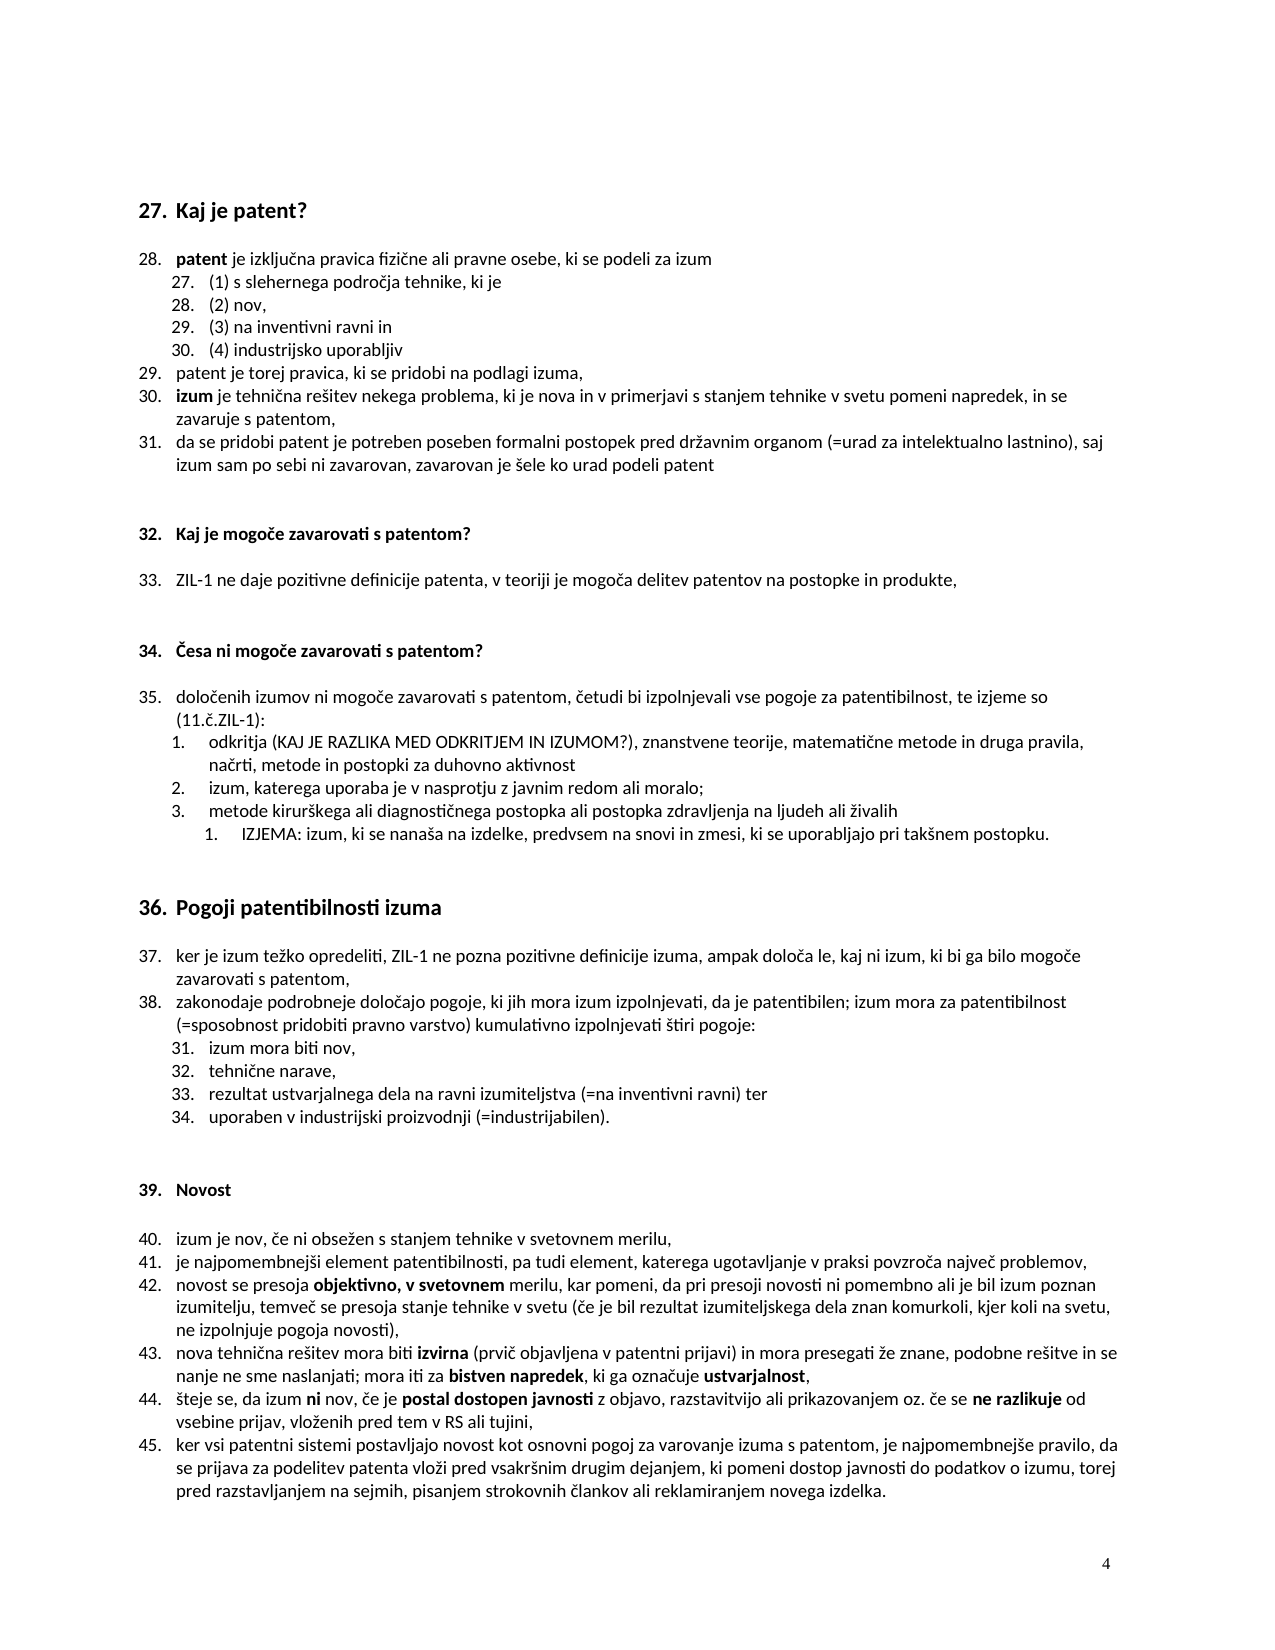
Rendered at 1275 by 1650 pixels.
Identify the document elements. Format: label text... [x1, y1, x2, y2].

subtitle (1) s slehernega področja tehnike, ki je [171, 270, 1122, 293]
subtitle metode kirurškega ali diagnostičnega postopka ali postopka zdravljenja na ljudeh ali živalih [171, 799, 1122, 822]
subtitle Pogoji patentibilnosti izuma [138, 893, 1122, 922]
subtitle (2) nov, [171, 293, 1122, 316]
subtitle določenih izumov ni mogoče zavarovati s patentom, četudi bi izpolnjevali vse pogoje za patentibilnost, te izjeme so (11.č.ZIL-1): [138, 685, 1122, 731]
subtitle nova tehnična rešitev mora biti izvirna (prvič objavljena v patentni prijavi) in mora presegati že znane, podobne rešitve in se nanje ne sme naslanjati; mora iti za bistven napredek, ki ga označuje ustvarjalnost, [138, 1342, 1122, 1387]
subtitle tehnične narave, [171, 1059, 1122, 1082]
subtitle odkritja (KAJ JE RAZLIKA MED ODKRITJEM IN IZUMOM?), znanstvene teorije, matematične metode in druga pravila, načrti, metode in postopki za duhovno aktivnost [171, 731, 1122, 776]
subtitle patent je torej pravica, ki se pridobi na podlagi izuma, [138, 361, 1122, 384]
subtitle je najpomembnejši element patentibilnosti, pa tudi element, katerega ugotavljanje v praksi povzroča največ problemov, [138, 1250, 1122, 1273]
subtitle uporaben v industrijski proizvodnji (=industrijabilen). [171, 1105, 1122, 1128]
subtitle izum je nov, če ni obsežen s stanjem tehnike v svetovnem merilu, [138, 1227, 1122, 1250]
subtitle izum je tehnična rešitev nekega problema, ki je nova in v primerjavi s stanjem tehnike v svetu pomeni napredek, in se zavaruje s patentom, [138, 384, 1122, 430]
subtitle ker vsi patentni sistemi postavljajo novost kot osnovni pogoj za varovanje izuma s patentom, je najpomembnejše pravilo, da se prijava za podelitev patenta vloži pred vsakršnim drugim dejanjem, ki pomeni dostop javnosti do podatkov o izumu, torej pred razstavljanjem na sejmih, pisanjem strokovnih člankov ali reklamiranjem novega izdelka. [138, 1433, 1122, 1502]
subtitle patent je izključna pravica fizične ali pravne osebe, ki se podeli za izum [138, 247, 1122, 270]
subtitle Česa ni mogoče zavarovati s patentom? [138, 639, 1122, 662]
subtitle Kaj je patent? [138, 196, 1122, 224]
subtitle ker je izum težko opredeliti, ZIL-1 ne pozna pozitivne definicije izuma, ampak določa le, kaj ni izum, ki bi ga bilo mogoče zavarovati s patentom, [138, 944, 1122, 990]
subtitle ZIL-1 ne daje pozitivne definicije patenta, v teoriji je mogoča delitev patentov na postopke in produkte, [138, 568, 1122, 591]
subtitle rezultat ustvarjalnega dela na ravni izumiteljstva (=na inventivni ravni) ter [171, 1082, 1122, 1105]
subtitle Novost [138, 1179, 1122, 1202]
subtitle šteje se, da izum ni nov, če je postal dostopen javnosti z objavo, razstavitvijo ali prikazovanjem oz. če se ne razlikuje od vsebine prijav, vloženih pred tem v RS ali tujini, [138, 1387, 1122, 1433]
subtitle izum mora biti nov, [171, 1036, 1122, 1059]
subtitle novost se presoja objektivno, v svetovnem merilu, kar pomeni, da pri presoji novosti ni pomembno ali je bil izum poznan izumitelju, temveč se presoja stanje tehnike v svetu (če je bil rezultat izumiteljskega dela znan komurkoli, kjer koli na svetu, ne izpolnjuje pogoja novosti), [138, 1273, 1122, 1342]
subtitle izum, katerega uporaba je v nasprotju z javnim redom ali moralo; [171, 776, 1122, 799]
subtitle da se pridobi patent je potreben poseben formalni postopek pred državnim organom (=urad za intelektualno lastnino), saj izum sam po sebi ni zavarovan, zavarovan je šele ko urad podeli patent [138, 430, 1122, 476]
subtitle (3) na inventivni ravni in [171, 316, 1122, 338]
subtitle zakonodaje podrobneje določajo pogoje, ki jih mora izum izpolnjevati, da je patentibilen; izum mora za patentibilnost (=sposobnost pridobiti pravno varstvo) kumulativno izpolnjevati štiri pogoje: [138, 990, 1122, 1036]
subtitle Kaj je mogoče zavarovati s patentom? [138, 522, 1122, 545]
subtitle (4) industrijsko uporabljiv [171, 338, 1122, 361]
subtitle IZJEMA: izum, ki se nanaša na izdelke, predvsem na snovi in zmesi, ki se uporabljajo pri takšnem postopku. [204, 822, 1122, 845]
